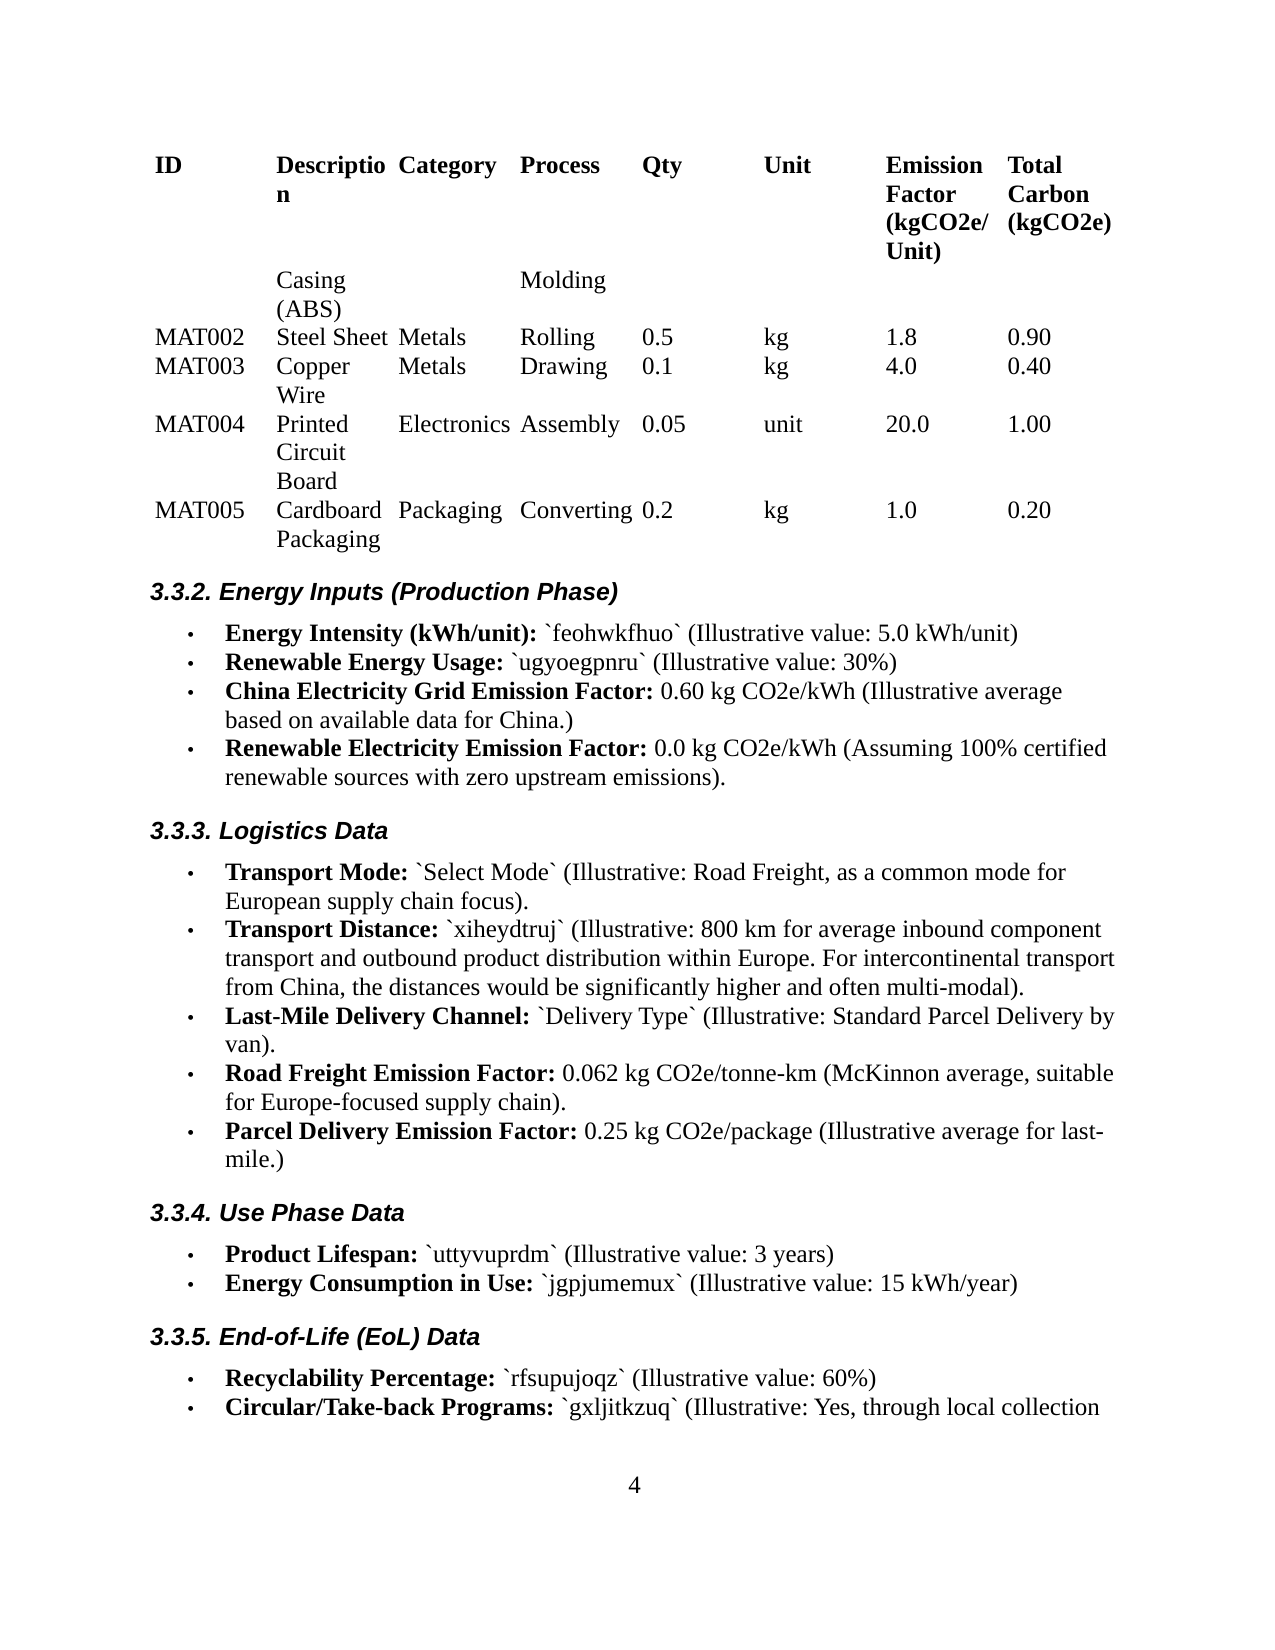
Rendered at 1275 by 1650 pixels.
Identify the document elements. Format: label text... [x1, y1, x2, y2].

subtitle 3.3.4. Use Phase Data [150, 1198, 1125, 1227]
list Renewable Energy Usage: `ugyoegpnru` (Illustrative value: 30%) [187, 647, 1125, 676]
table_cell unit [759, 409, 881, 495]
table_cell Metals [394, 323, 516, 351]
table_cell MAT002 [150, 323, 272, 351]
table_cell 0.40 [1003, 351, 1125, 409]
table_cell Packaging [394, 495, 516, 552]
table_cell Casing (ABS) [272, 265, 394, 322]
list Transport Mode: `Select Mode` (Illustrative: Road Freight, as a common mode for European supply chain focus). [187, 857, 1125, 914]
table_header Category [394, 150, 516, 265]
list Product Lifespan: `uttyvuprdm` (Illustrative value: 3 years) [187, 1239, 1125, 1268]
table_cell 20.0 [881, 409, 1003, 495]
subtitle 3.3.2. Energy Inputs (Production Phase) [150, 577, 1125, 606]
table_cell Steel Sheet [272, 323, 394, 351]
list Energy Intensity (kWh/unit): `feohwkfhuo` (Illustrative value: 5.0 kWh/unit) [187, 618, 1125, 647]
table_cell Cardboard Packaging [272, 495, 394, 552]
table_cell 0.5 [638, 323, 759, 351]
table_cell [759, 265, 881, 322]
list China Electricity Grid Emission Factor: 0.60 kg CO2e/kWh (Illustrative average based on available data for China.) [187, 676, 1125, 733]
table_cell 4.0 [881, 351, 1003, 409]
table_header Emission Factor (kgCO2e/Unit) [881, 150, 1003, 265]
table_cell MAT005 [150, 495, 272, 552]
list Renewable Electricity Emission Factor: 0.0 kg CO2e/kWh (Assuming 100% certified renewable sources with zero upstream emissions). [187, 733, 1125, 791]
table_cell Printed Circuit Board [272, 409, 394, 495]
table_cell Electronics [394, 409, 516, 495]
list Parcel Delivery Emission Factor: 0.25 kg CO2e/package (Illustrative average for last-mile.) [187, 1116, 1125, 1173]
table_cell Copper Wire [272, 351, 394, 409]
table_header Description [272, 150, 394, 265]
table_header Total Carbon (kgCO2e) [1003, 150, 1125, 265]
table_cell [881, 265, 1003, 322]
list Circular/Take-back Programs: `gxljitkzuq` (Illustrative: Yes, through local collection [187, 1392, 1125, 1420]
table_cell 0.2 [638, 495, 759, 552]
table_cell Metals [394, 351, 516, 409]
table_cell kg [759, 495, 881, 552]
table_cell [1003, 265, 1125, 322]
list Transport Distance: `xiheydtruj` (Illustrative: 800 km for average inbound component transport and outbound product distribution within Europe. For intercontinental transport from China, the distances would be significantly higher and often multi-modal). [187, 914, 1125, 1001]
table_cell kg [759, 351, 881, 409]
table_cell 1.00 [1003, 409, 1125, 495]
table_header ID [150, 150, 272, 265]
table_cell 0.90 [1003, 323, 1125, 351]
subtitle 3.3.5. End-of-Life (EoL) Data [150, 1322, 1125, 1350]
list Road Freight Emission Factor: 0.062 kg CO2e/tonne-km (McKinnon average, suitable for Europe-focused supply chain). [187, 1058, 1125, 1116]
table_cell 0.1 [638, 351, 759, 409]
table_cell Drawing [516, 351, 637, 409]
table_cell Molding [516, 265, 637, 322]
subtitle 3.3.3. Logistics Data [150, 816, 1125, 844]
table_cell [150, 265, 272, 322]
table_header Unit [759, 150, 881, 265]
table_cell MAT004 [150, 409, 272, 495]
table_header Process [516, 150, 637, 265]
table_cell Converting [516, 495, 637, 552]
table_cell 1.0 [881, 495, 1003, 552]
table_cell MAT003 [150, 351, 272, 409]
table_cell [638, 265, 759, 322]
list Last-Mile Delivery Channel: `Delivery Type` (Illustrative: Standard Parcel Delivery by van). [187, 1001, 1125, 1058]
table_header Qty [638, 150, 759, 265]
table_cell Rolling [516, 323, 637, 351]
table_cell [394, 265, 516, 322]
list Recyclability Percentage: `rfsupujoqz` (Illustrative value: 60%) [187, 1363, 1125, 1392]
table_cell 0.20 [1003, 495, 1125, 552]
table_cell kg [759, 323, 881, 351]
table_cell 1.8 [881, 323, 1003, 351]
table_cell 0.05 [638, 409, 759, 495]
list Energy Consumption in Use: `jgpjumemux` (Illustrative value: 15 kWh/year) [187, 1268, 1125, 1297]
table_cell Assembly [516, 409, 637, 495]
